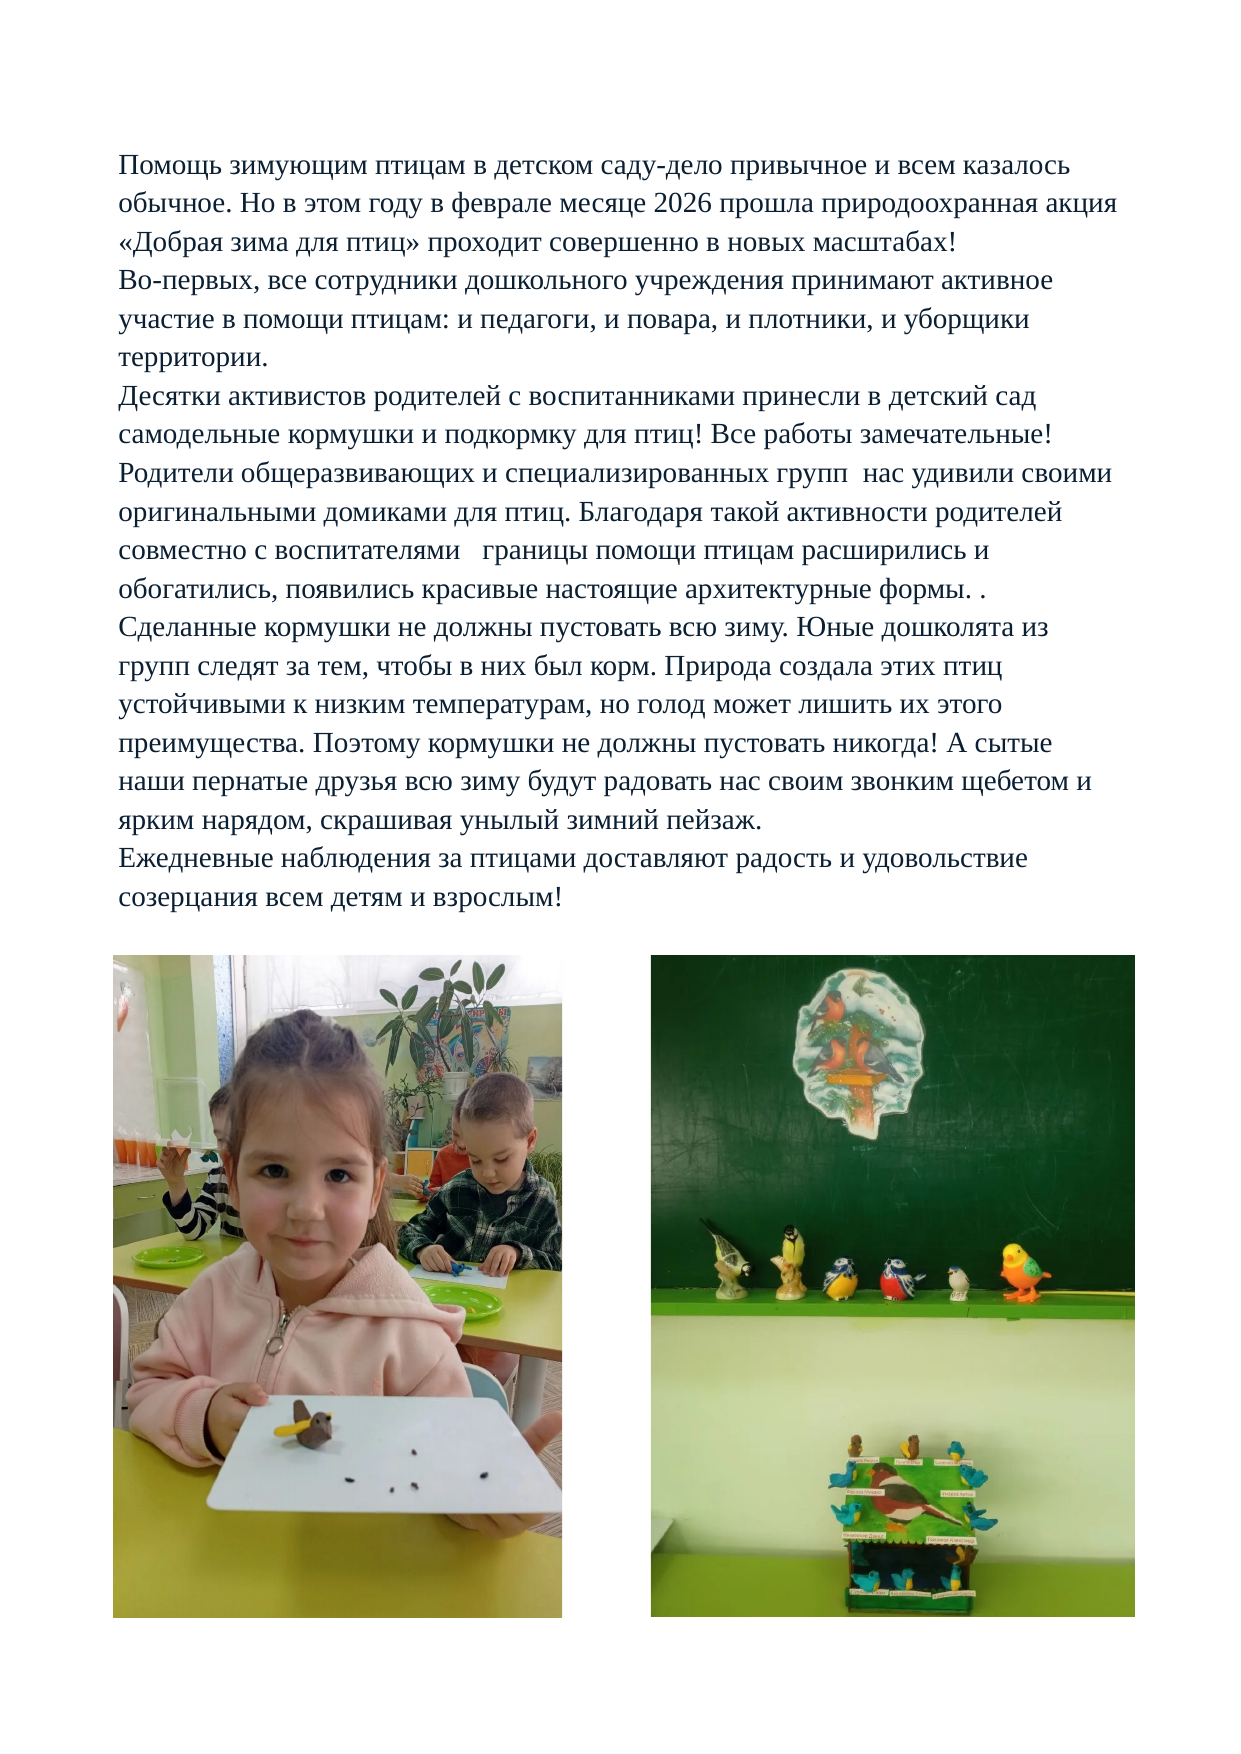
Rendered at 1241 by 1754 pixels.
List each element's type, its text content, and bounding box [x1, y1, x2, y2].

text Помощь зимующим птицам в детском саду-дело привычное и всем казалось обычное. Но в этом году в феврале месяце 2026 прошла природоохранная акция «Добрая зима для птиц» проходит совершенно в новых масштабах! Во-первых, все сотрудники дошкольного учреждения принимают активное участие в помощи птицам: и педагоги, и повара, и плотники, и уборщики территории. Десятки активистов родителей с воспитанниками принесли в детский сад самодельные кормушки и подкормку для птиц! Все работы замечательные! Родители общеразвивающих и специализированных групп нас удивили своими оригинальными домиками для птиц. Благодаря такой активности родителей совместно с воспитателями границы помощи птицам расширились и обогатились, появились красивые настоящие архитектурные формы. . Сделанные кормушки не должны пустовать всю зиму. Юные дошколята из групп следят за тем, чтобы в них был корм. Природа создала этих птиц устойчивыми к низким температурам, но голод может лишить их этого преимущества. Поэтому кормушки не должны пустовать никогда! А сытые наши пернатые друзья всю зиму будут радовать нас своим звонким щебетом и ярким нарядом, скрашивая унылый зимний пейзаж. Ежедневные наблюдения за птицами доставляют радость и удовольствие созерцания всем детям и взрослым! [118, 147, 1122, 946]
picture [650, 955, 1135, 1617]
picture [113, 955, 563, 1618]
